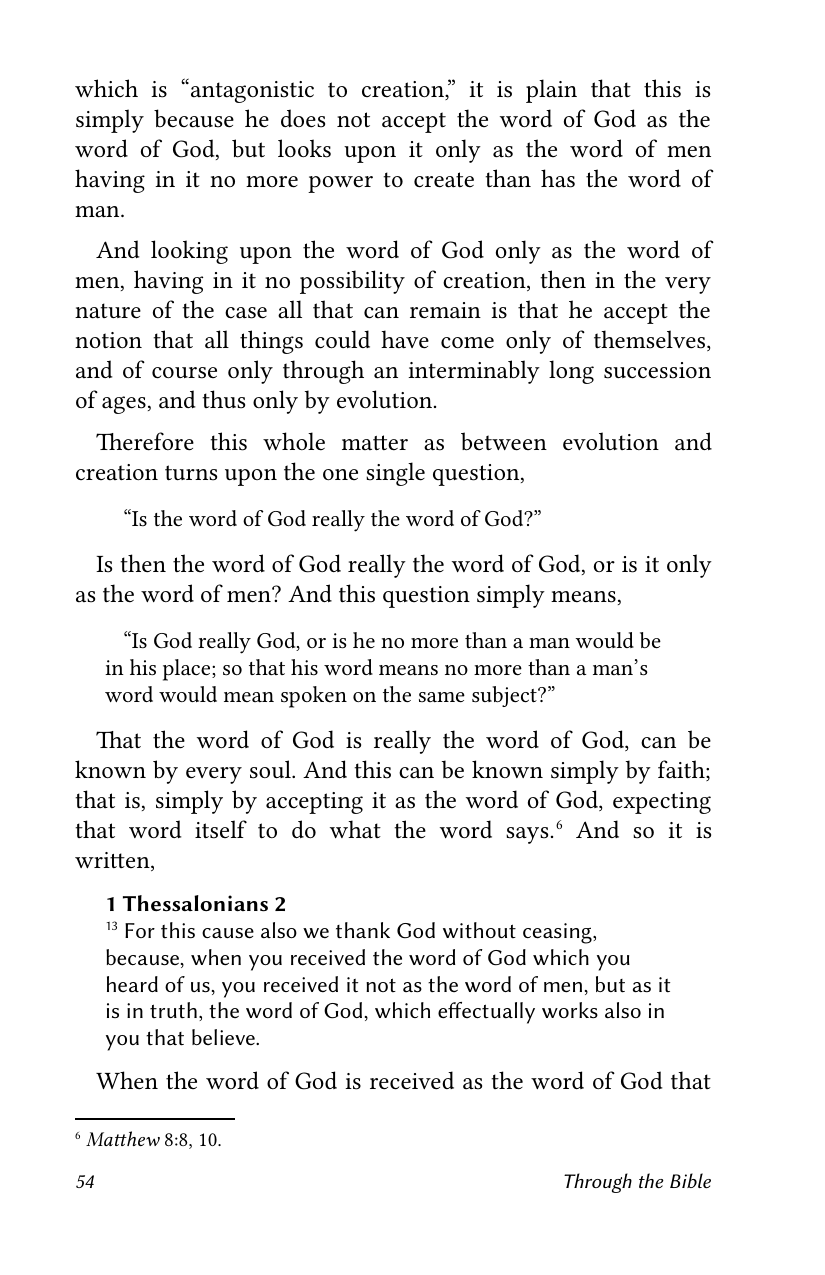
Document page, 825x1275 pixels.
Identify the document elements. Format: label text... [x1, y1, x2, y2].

text Matthew 8:8, 10. [75, 1128, 712, 1152]
text When the word of God is received as the word of God that [75, 1067, 712, 1095]
text which is “antagonistic to creation,” it is plain that this is simply because he does not accept the word of God as the word of God, but looks upon it only as the word of men having in it no more power to create than has the word of man. [75, 75, 712, 223]
text That the word of God is really the word of God, can be known by every soul. And this can be known simply by faith; that is, simply by accepting it as the word of God, expecting that word itself to do what the word says. And so it is written, [75, 726, 712, 874]
text And looking upon the word of God only as the word of men, having in it no possibility of creation, then in the very nature of the case all that can remain is that he accept the notion that all things could have come only of themselves, and of course only through an interminably long succession of ages, and thus only by evolution. [75, 237, 712, 414]
text 13 For this cause also we thank God without ceasing, because, when you received the word of God which you heard of us, you received it not as the word of men, but as it is in truth, the word of God, which effectually works also in you that believe. [105, 918, 682, 1051]
text “Is the word of God really the word of God?” [105, 506, 682, 532]
text Therefore this whole matter as between evolution and creation turns upon the one single question, [75, 428, 712, 486]
text 1 Thessalonians 2 [105, 891, 712, 917]
text “Is God really God, or is he no more than a man would be in his place; so that his word means no more than a man’s word would mean spoken on the same subject?” [105, 628, 682, 708]
text Is then the word of God really the word of God, or is it only as the word of men? And this question simply means, [75, 551, 712, 609]
